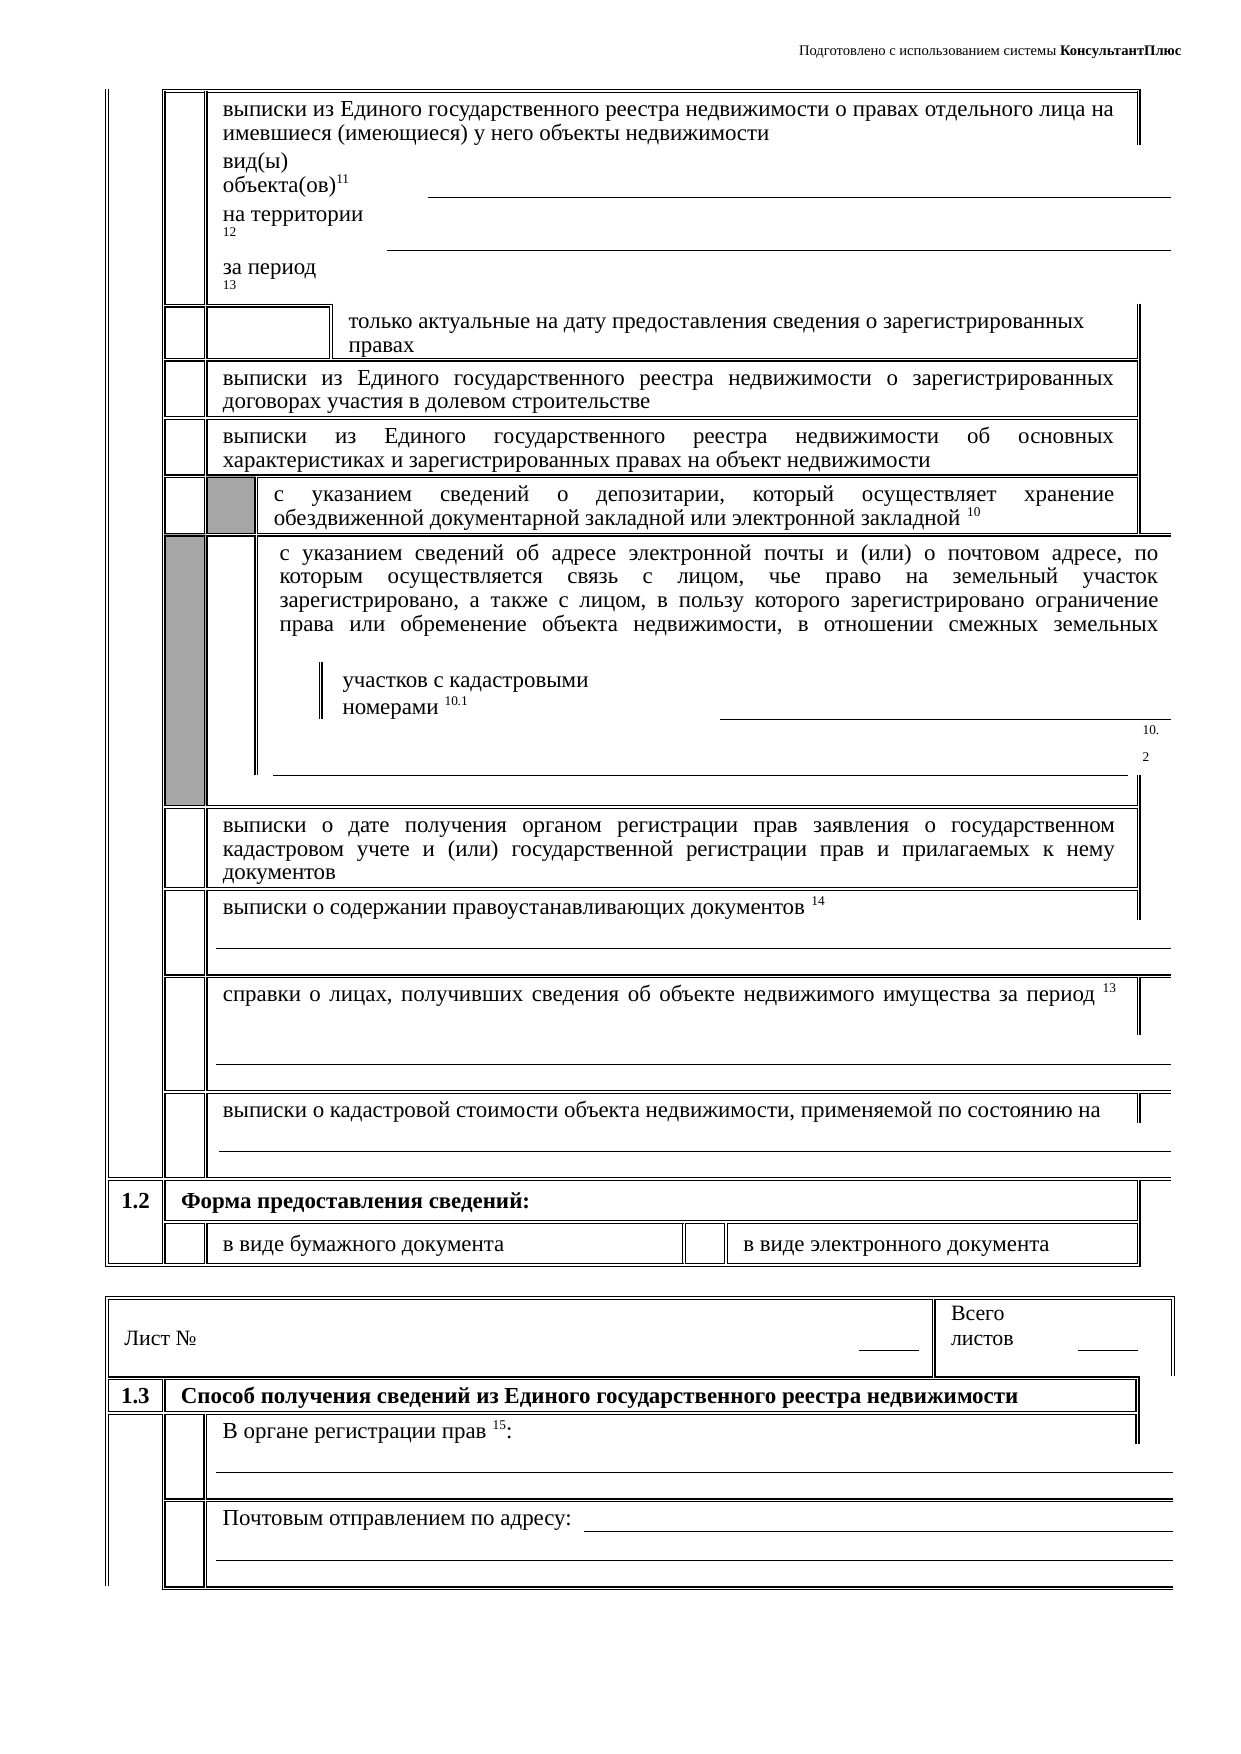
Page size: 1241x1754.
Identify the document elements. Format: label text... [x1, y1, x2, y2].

table_header [859, 1300, 919, 1350]
table_cell [323, 662, 331, 719]
table_cell [109, 474, 162, 533]
table_header Всего листов [936, 1300, 1077, 1350]
table_cell [273, 719, 1128, 775]
table_cell [109, 197, 162, 250]
table_cell [109, 974, 162, 1035]
table_cell [216, 1473, 1173, 1498]
table_cell [109, 1472, 162, 1498]
table_cell [686, 1224, 724, 1263]
table_cell [1138, 1350, 1171, 1376]
table_cell [166, 420, 204, 474]
table_header [919, 1300, 932, 1350]
table_cell В органе регистрации прав 15: [207, 1415, 1135, 1444]
table_cell [166, 93, 204, 145]
table_cell [341, 250, 1171, 303]
table_cell выписки о содержании правоустанавливающих документов 14 [208, 891, 1137, 919]
table_cell [208, 1123, 216, 1151]
table_cell [919, 1350, 932, 1376]
table_cell [109, 1151, 162, 1177]
table_cell [109, 1090, 162, 1123]
table_cell 1.3 [109, 1380, 162, 1411]
table_header [1078, 1300, 1137, 1350]
table_cell [216, 1444, 1173, 1472]
table_cell выписки из Единого государственного реестра недвижимости об основных характеристиках и зарегистрированных правах на объект недвижимости [208, 420, 1137, 474]
table_cell участков с кадастровыми номерами 10.1 [331, 662, 720, 719]
table_cell [166, 891, 204, 919]
table_cell Почтовым отправлением по адресу: [207, 1502, 584, 1531]
table_cell [109, 1560, 162, 1586]
table_cell [166, 1035, 204, 1064]
table_cell [216, 920, 1171, 948]
table_cell [109, 1415, 162, 1444]
table_cell [720, 662, 1171, 719]
table_cell [166, 948, 204, 974]
table_cell [207, 1531, 216, 1560]
table_cell [216, 1561, 1173, 1586]
table_cell [936, 1350, 1077, 1376]
table_cell [166, 308, 204, 358]
table_cell [166, 1560, 203, 1586]
table_cell 1.2 [109, 1181, 162, 1220]
table_cell [109, 533, 162, 662]
table_cell [1128, 775, 1137, 805]
table_cell Форма предоставления сведений: [166, 1181, 1137, 1220]
table_cell [109, 887, 162, 919]
table_cell [109, 1064, 162, 1090]
table_cell [166, 197, 204, 250]
table_cell [207, 1560, 216, 1586]
table_cell [109, 416, 162, 474]
table_cell [216, 949, 1171, 974]
table_cell [208, 537, 254, 719]
table_cell [109, 719, 162, 775]
table_cell [208, 1151, 219, 1177]
table_cell [1078, 1351, 1137, 1376]
table_cell [109, 1123, 162, 1151]
table_cell [208, 719, 254, 775]
table_cell на территории 12 [208, 197, 387, 250]
table_cell [109, 662, 162, 719]
table_cell выписки из Единого государственного реестра недвижимости о зарегистрированных договорах участия в долевом строительстве [208, 362, 1137, 416]
table_cell [109, 920, 162, 948]
table_cell [166, 1415, 203, 1444]
table_cell [166, 1151, 204, 1177]
table_cell [166, 978, 204, 1035]
table_cell [166, 1502, 203, 1531]
table_cell [216, 1123, 1171, 1151]
table_cell [208, 478, 254, 533]
table_cell [166, 1444, 203, 1472]
table_cell [428, 145, 1171, 197]
table_cell [166, 362, 204, 416]
table_cell 10.2 [1128, 720, 1171, 775]
table_cell в виде электронного документа [728, 1224, 1137, 1263]
table_cell [258, 719, 273, 775]
table_cell [166, 1472, 203, 1498]
table_cell [109, 805, 162, 887]
table_cell [109, 304, 162, 358]
table_cell [109, 775, 162, 805]
table_cell [258, 662, 319, 719]
table_cell [208, 920, 216, 948]
table_cell [109, 1498, 162, 1531]
table_cell [166, 145, 204, 197]
table_cell [166, 920, 204, 948]
table_cell [166, 478, 204, 533]
table_cell [207, 1472, 216, 1498]
table_cell только актуальные на дату предоставления сведения о зарегистрированных правах [333, 304, 1137, 358]
table_cell [109, 1350, 859, 1376]
table_cell за период 13 [208, 250, 341, 303]
table_cell [109, 145, 162, 197]
table_cell [859, 1351, 919, 1376]
table_cell [216, 1531, 1173, 1560]
table_cell выписки из Единого государственного реестра недвижимости о правах отдельного лица на имевшиеся (имеющиеся) у него объекты недвижимости [208, 93, 1137, 145]
table_cell [208, 775, 1128, 805]
table_cell [219, 1152, 1171, 1177]
table_cell [584, 1502, 1173, 1531]
table_cell в виде бумажного документа [208, 1224, 682, 1263]
table_cell вид(ы) объекта(ов)11 [208, 145, 428, 197]
table_cell [208, 1035, 216, 1064]
table_cell с указанием сведений об адресе электронной почты и (или) о почтовом адресе, по которым осуществляется связь с лицом, чье право на земельный участок зарегистрировано, а также с лицом, в пользу которого зарегистрировано ограничение права или обременение объекта недвижимости, в отношении смежных земельных [258, 537, 1171, 662]
table_cell [109, 1035, 162, 1064]
table_cell [166, 537, 204, 805]
table_cell справки о лицах, получивших сведения об объекте недвижимого имущества за период 13 [208, 978, 1137, 1035]
table_cell [166, 1064, 204, 1090]
table_cell выписки о кадастровой стоимости объекта недвижимости, применяемой по состоянию на [208, 1094, 1137, 1123]
table_cell Способ получения сведений из Единого государственного реестра недвижимости [166, 1380, 1135, 1411]
table_cell [387, 197, 1171, 250]
table_cell [109, 1220, 162, 1263]
table_cell [109, 358, 162, 416]
table_cell [207, 1444, 216, 1472]
table_cell [166, 1094, 204, 1123]
table_cell [109, 1531, 162, 1560]
table_cell [109, 1444, 162, 1472]
table_cell [109, 89, 162, 145]
table_header [1138, 1300, 1171, 1350]
table_cell [216, 1065, 1171, 1090]
table_cell [166, 809, 204, 887]
table_cell [166, 1531, 203, 1560]
table_cell выписки о дате получения органом регистрации прав заявления о государственном кадастровом учете и (или) государственной регистрации прав и прилагаемых к нему документов [208, 809, 1137, 887]
table_cell с указанием сведений о депозитарии, который осуществляет хранение обездвиженной документарной закладной или электронной закладной 10 [258, 478, 1137, 533]
table_header Лист № [109, 1300, 859, 1350]
table_cell [216, 1035, 1171, 1064]
table_cell [166, 1123, 204, 1151]
table_cell [208, 1064, 216, 1090]
table_cell [166, 1224, 204, 1263]
table_cell [109, 948, 162, 974]
table_cell [109, 250, 162, 303]
table_cell [208, 948, 216, 974]
table_cell [166, 250, 204, 303]
table_cell [208, 308, 329, 358]
